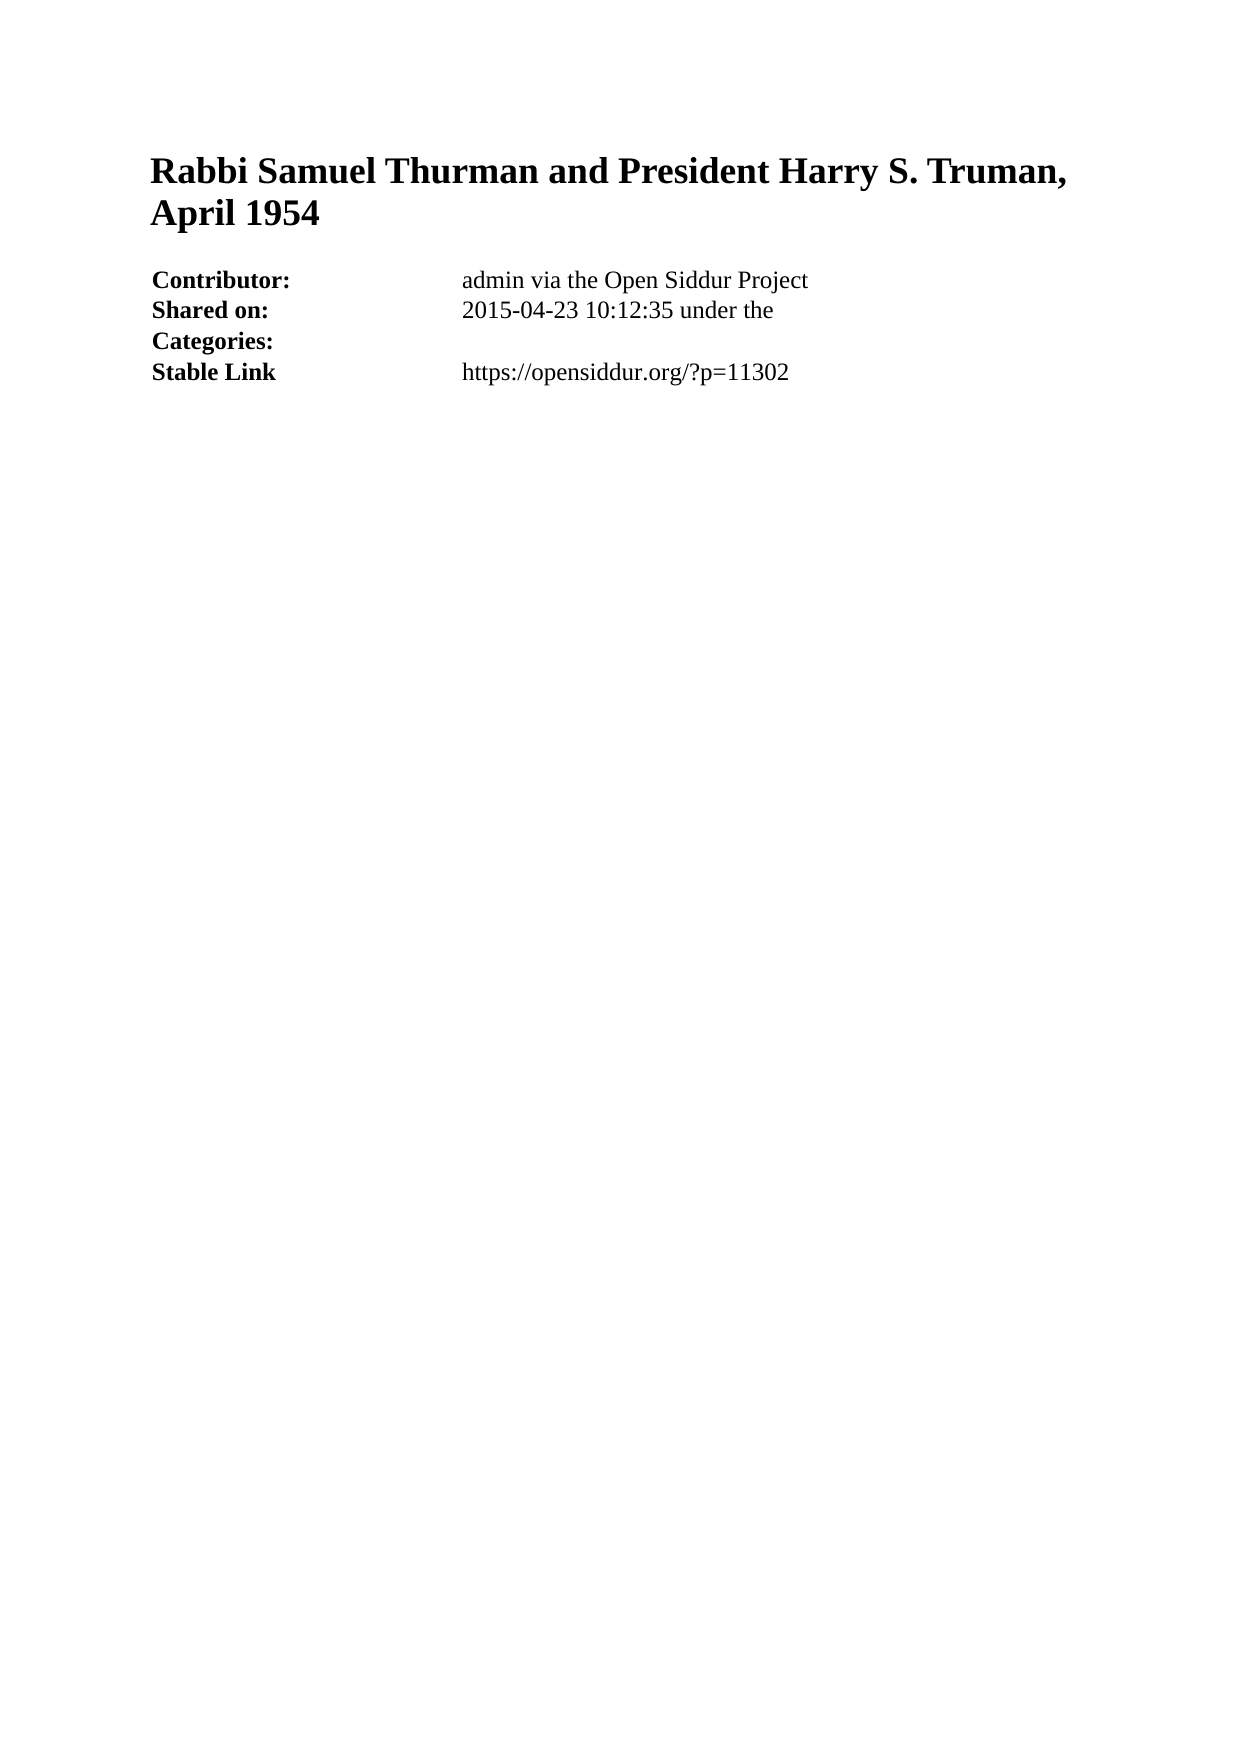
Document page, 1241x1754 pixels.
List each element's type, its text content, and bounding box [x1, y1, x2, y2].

table_header admin via the Open Siddur Project [460, 264, 1090, 295]
table_cell 2015-04-23 10:12:35 under the [460, 295, 1090, 326]
table_cell https://opensiddur.org/?p=11302 [460, 357, 1090, 388]
table_cell Stable Link [150, 357, 460, 388]
table_cell [460, 326, 1090, 357]
subtitle Rabbi Samuel Thurman and President Harry S. Truman, April 1954 [150, 150, 1090, 233]
table_cell Shared on: [150, 295, 460, 326]
table_cell Categories: [150, 326, 460, 357]
table_header Contributor: [150, 264, 460, 295]
